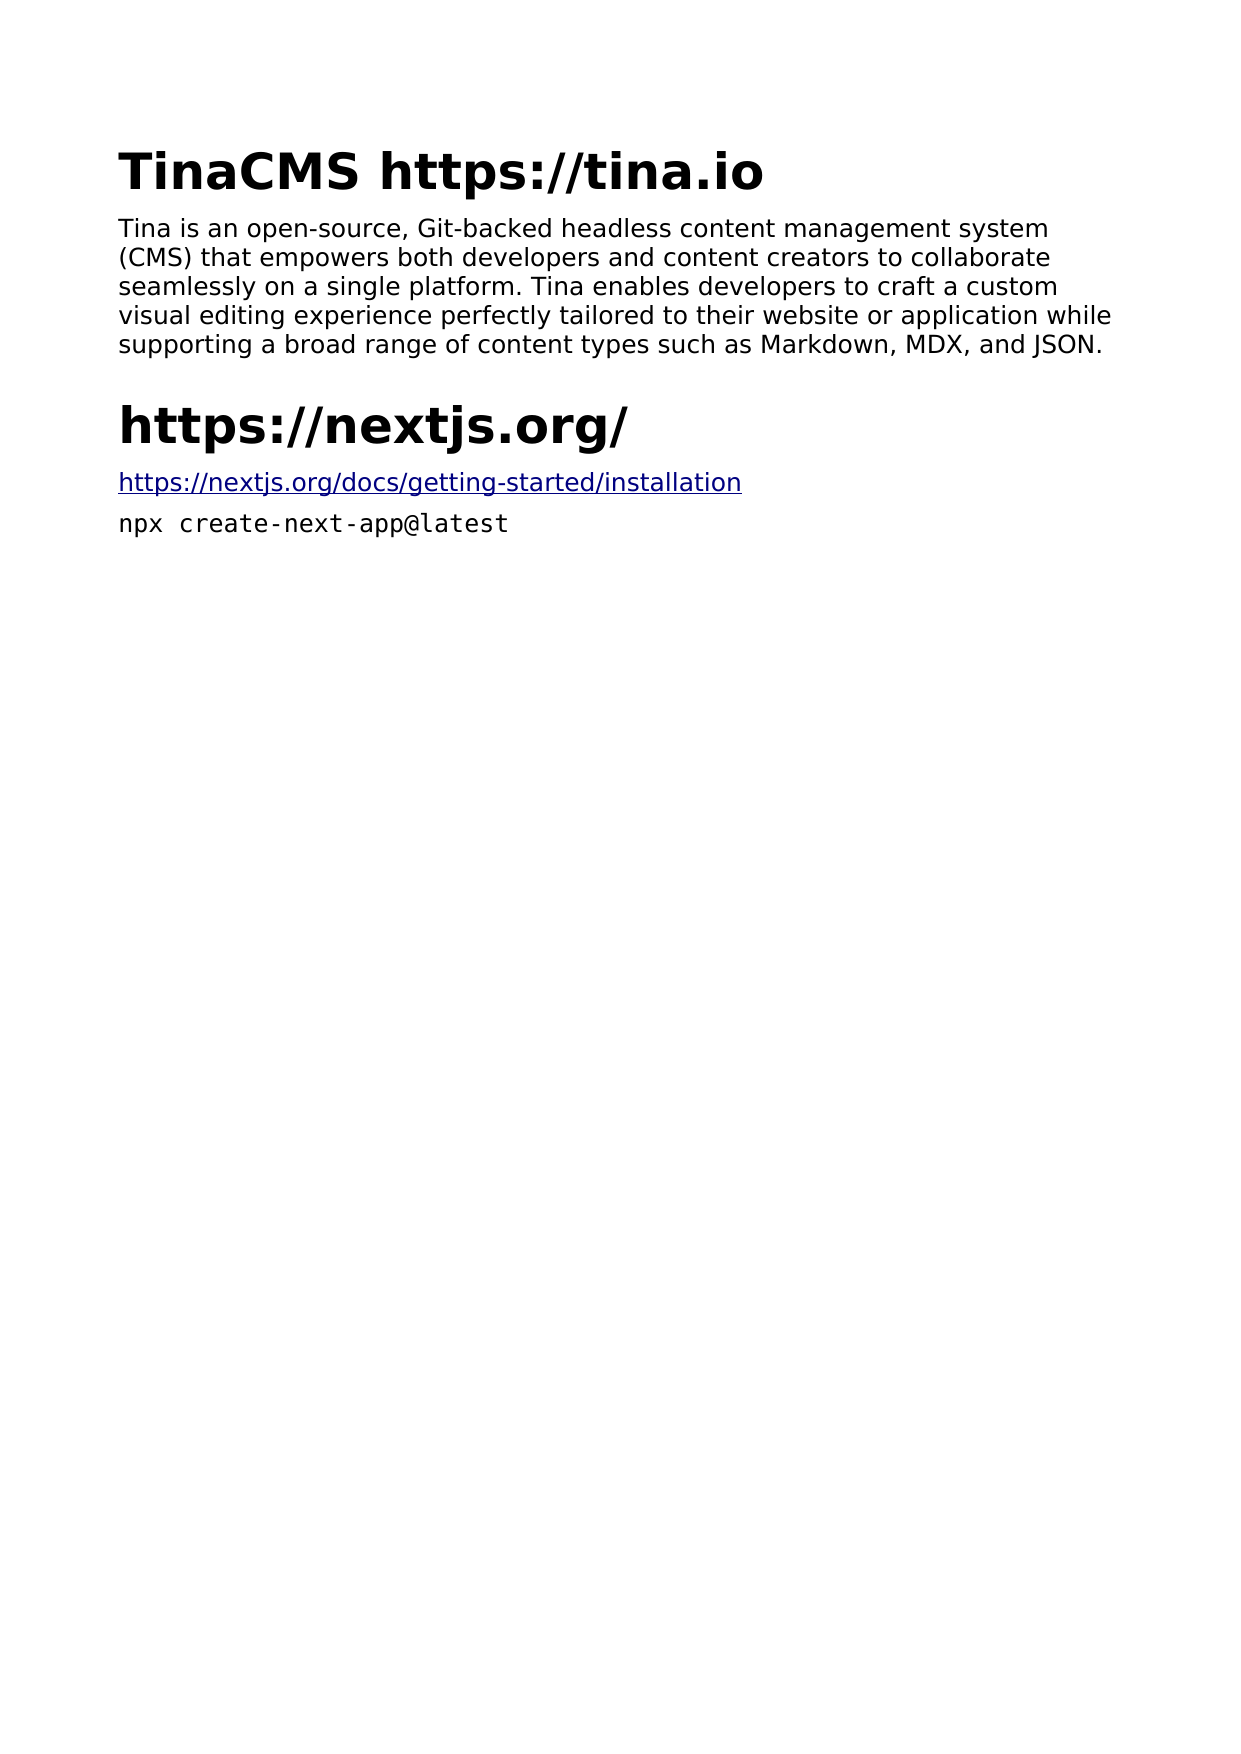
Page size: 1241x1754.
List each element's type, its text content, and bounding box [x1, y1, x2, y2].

subtitle https://nextjs.org/ [118, 397, 1122, 455]
text Tina is an open-source, Git-backed headless content management system (CMS) that empowers both developers and content creators to collaborate seamlessly on a single platform. Tina enables developers to craft a custom visual editing experience perfectly tailored to their website or application while supporting a broad range of content types such as Markdown, MDX, and JSON. [118, 214, 1122, 360]
text https://nextjs.org/docs/getting-started/installation [118, 468, 1122, 497]
text npx create-next-app@latest [118, 509, 1122, 539]
subtitle TinaCMS https://tina.io [118, 143, 1122, 201]
